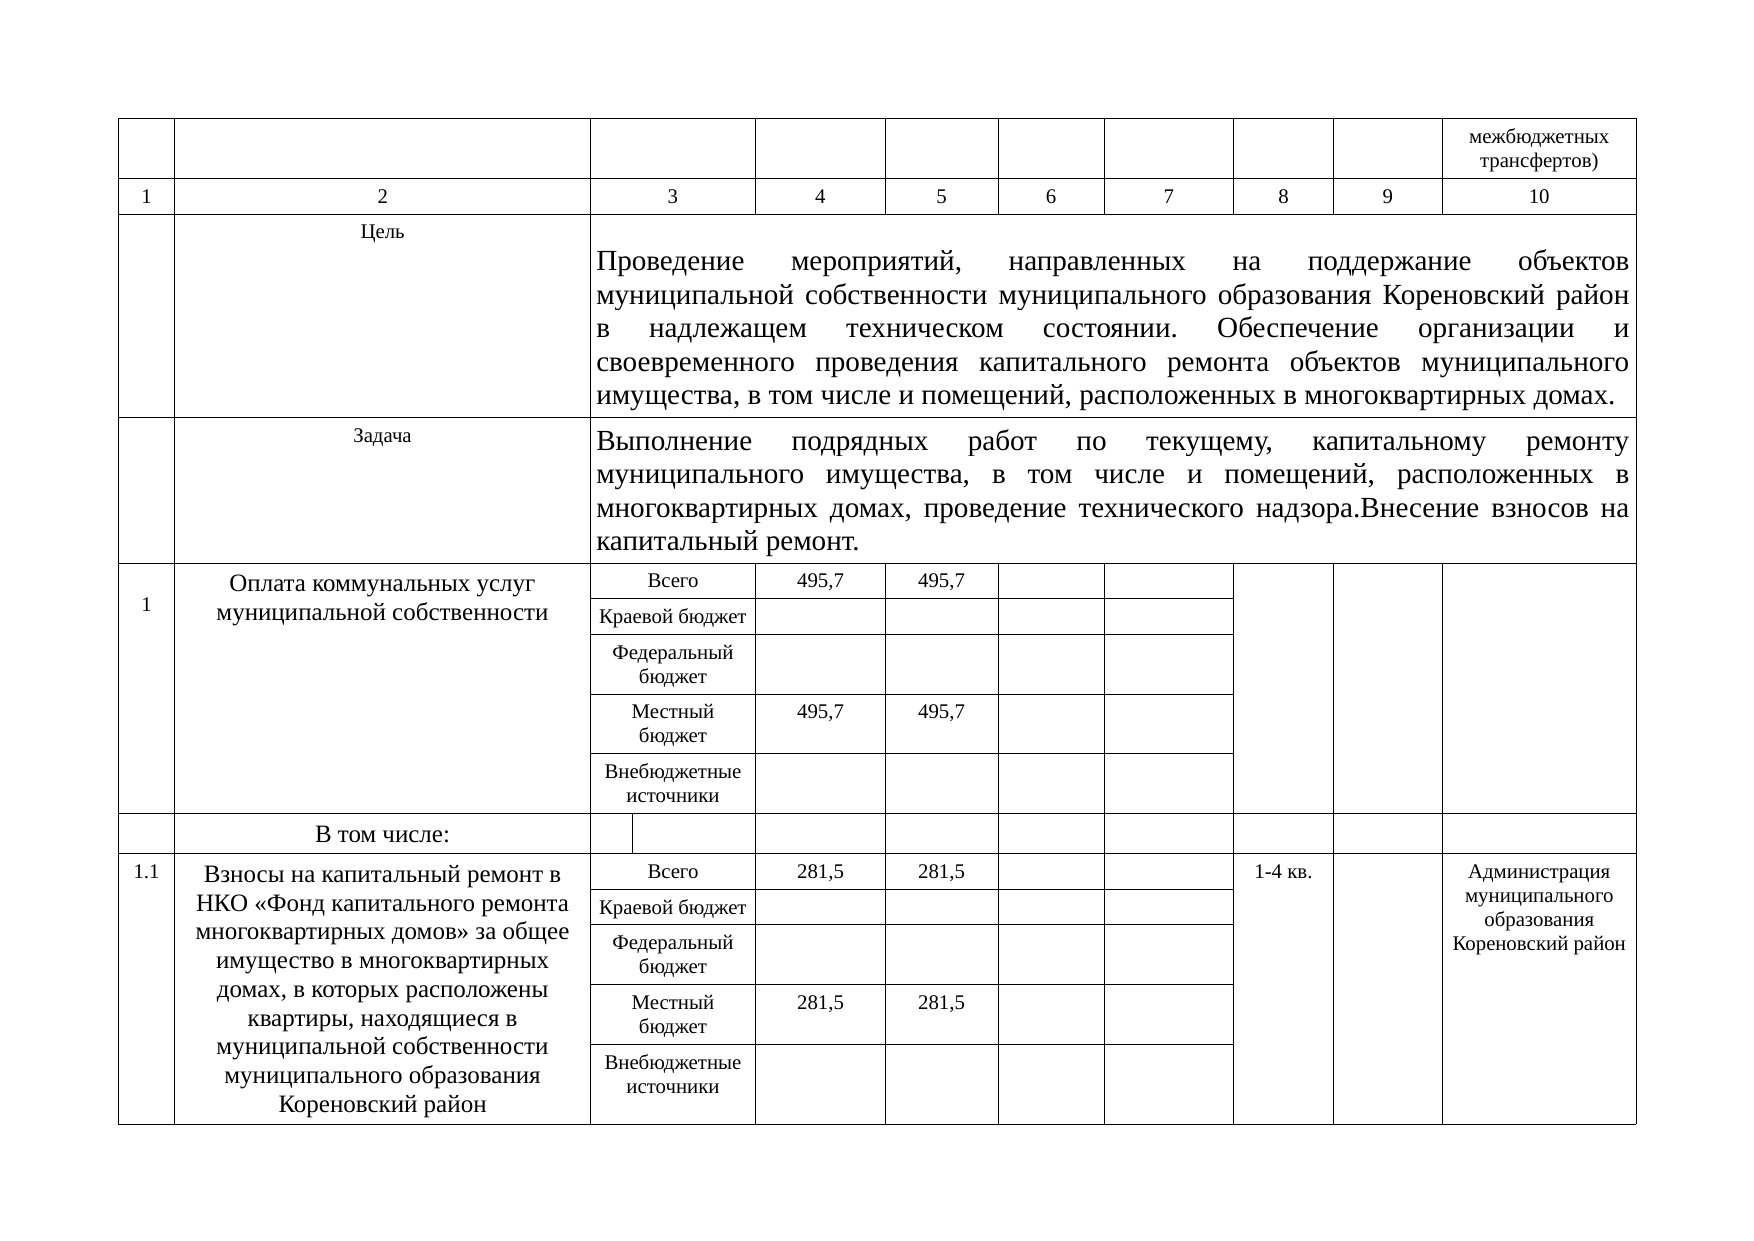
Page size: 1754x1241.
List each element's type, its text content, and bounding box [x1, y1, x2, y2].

table_cell [756, 1045, 885, 1123]
table_cell [1105, 119, 1233, 178]
table_cell [1105, 635, 1233, 693]
table_cell Внебюджетные источники [591, 754, 755, 813]
table_cell [756, 890, 885, 924]
table_cell Местный бюджет [591, 985, 755, 1044]
table_cell 6 [999, 179, 1104, 213]
table_cell Взносы на капитальный ремонт в НКО «Фонд капитального ремонта многоквартирных домов» за общее имущество в многоквартирных домах, в которых расположены квартиры, находящиеся в муниципальной собственности муниципального образования Кореновский район [175, 854, 590, 1123]
table_cell [999, 754, 1104, 813]
table_cell [999, 599, 1104, 634]
table_cell [999, 635, 1104, 693]
table_cell [1105, 1045, 1233, 1123]
table_cell [999, 119, 1104, 178]
table_cell 281,5 [886, 985, 998, 1044]
table_cell [1105, 890, 1233, 924]
table_cell [1334, 564, 1442, 813]
table_cell [886, 1045, 998, 1123]
table_cell [886, 599, 998, 634]
table_cell Оплата коммунальных услуг муниципальной собственности [175, 564, 590, 813]
table_cell [1105, 854, 1233, 889]
table_cell [999, 564, 1104, 598]
table_cell 281,5 [756, 854, 885, 889]
table_cell 1-4 кв. [1234, 854, 1333, 1123]
table_cell 495,7 [756, 564, 885, 598]
table_cell [119, 215, 174, 417]
table_cell 8 [1234, 179, 1333, 213]
table_cell Задача [175, 418, 590, 562]
table_cell [886, 119, 998, 178]
table_cell Федеральный бюджет [591, 635, 755, 693]
table_cell Краевой бюджет [591, 599, 755, 634]
table_cell [886, 925, 998, 984]
table_cell [999, 1045, 1104, 1123]
table_cell 10 [1443, 179, 1636, 213]
table_cell [591, 814, 632, 853]
table_cell [1334, 854, 1442, 1123]
table_cell Краевой бюджет [591, 890, 755, 924]
table_cell [756, 814, 885, 853]
table_cell [999, 695, 1104, 753]
table_cell [1443, 814, 1636, 853]
table_cell [1234, 814, 1333, 853]
table_cell Выполнение подрядных работ по текущему, капитальному ремонту муниципального имущества, в том числе и помещений, расположенных в многоквартирных домах, проведение технического надзора.Внесение взносов на капитальный ремонт. [591, 418, 1636, 562]
table_cell Всего [591, 564, 755, 598]
table_cell 1.1 [119, 854, 174, 1123]
table_cell 4 [756, 179, 885, 213]
table_cell [1105, 985, 1233, 1044]
table_cell [1105, 925, 1233, 984]
table_cell 9 [1334, 179, 1442, 213]
table_cell 7 [1105, 179, 1233, 213]
table_cell 495,7 [886, 564, 998, 598]
table_cell [886, 814, 998, 853]
table_cell 281,5 [756, 985, 885, 1044]
table_cell Цель [175, 215, 590, 417]
table_cell Федеральный бюджет [591, 925, 755, 984]
table_cell [999, 925, 1104, 984]
table_header [756, 119, 885, 178]
table_cell [1105, 695, 1233, 753]
table_cell [756, 635, 885, 693]
table_cell [1334, 814, 1442, 853]
table_cell [756, 925, 885, 984]
table_cell Местный бюджет [591, 695, 755, 753]
table_cell [886, 635, 998, 693]
table_cell [999, 985, 1104, 1044]
table_cell [756, 599, 885, 634]
table_cell [1105, 564, 1233, 598]
table_cell [756, 754, 885, 813]
table_cell [999, 814, 1104, 853]
table_cell 1 [119, 179, 174, 213]
table_cell [1443, 564, 1636, 813]
table_cell [886, 890, 998, 924]
table_cell 281,5 [886, 854, 998, 889]
table_cell В том числе: [175, 814, 590, 853]
table_cell [886, 754, 998, 813]
table_cell Проведение мероприятий, направленных на поддержание объектов муниципальной собственности муниципального образования Кореновский район в надлежащем техническом состоянии. Обеспечение организации и своевременного проведения капитального ремонта объектов муниципального имущества, в том числе и помещений, расположенных в многоквартирных домах. [591, 215, 1636, 417]
table_cell Внебюджетные источники [591, 1045, 755, 1123]
table_cell [1105, 599, 1233, 634]
table_cell [999, 890, 1104, 924]
table_cell [633, 814, 755, 853]
table_cell 3 [591, 179, 755, 213]
table_cell [119, 814, 174, 853]
table_cell [1105, 754, 1233, 813]
table_cell Администрация муниципального образования Кореновский район [1443, 854, 1636, 1123]
table_cell [999, 854, 1104, 889]
table_cell 5 [886, 179, 998, 213]
table_cell [119, 418, 174, 562]
table_cell 2 [175, 179, 590, 213]
table_cell [1105, 814, 1233, 853]
table_cell 1 [119, 564, 174, 813]
table_cell [1234, 564, 1333, 813]
table_cell 495,7 [886, 695, 998, 753]
table_cell Всего [591, 854, 755, 889]
table_cell 495,7 [756, 695, 885, 753]
